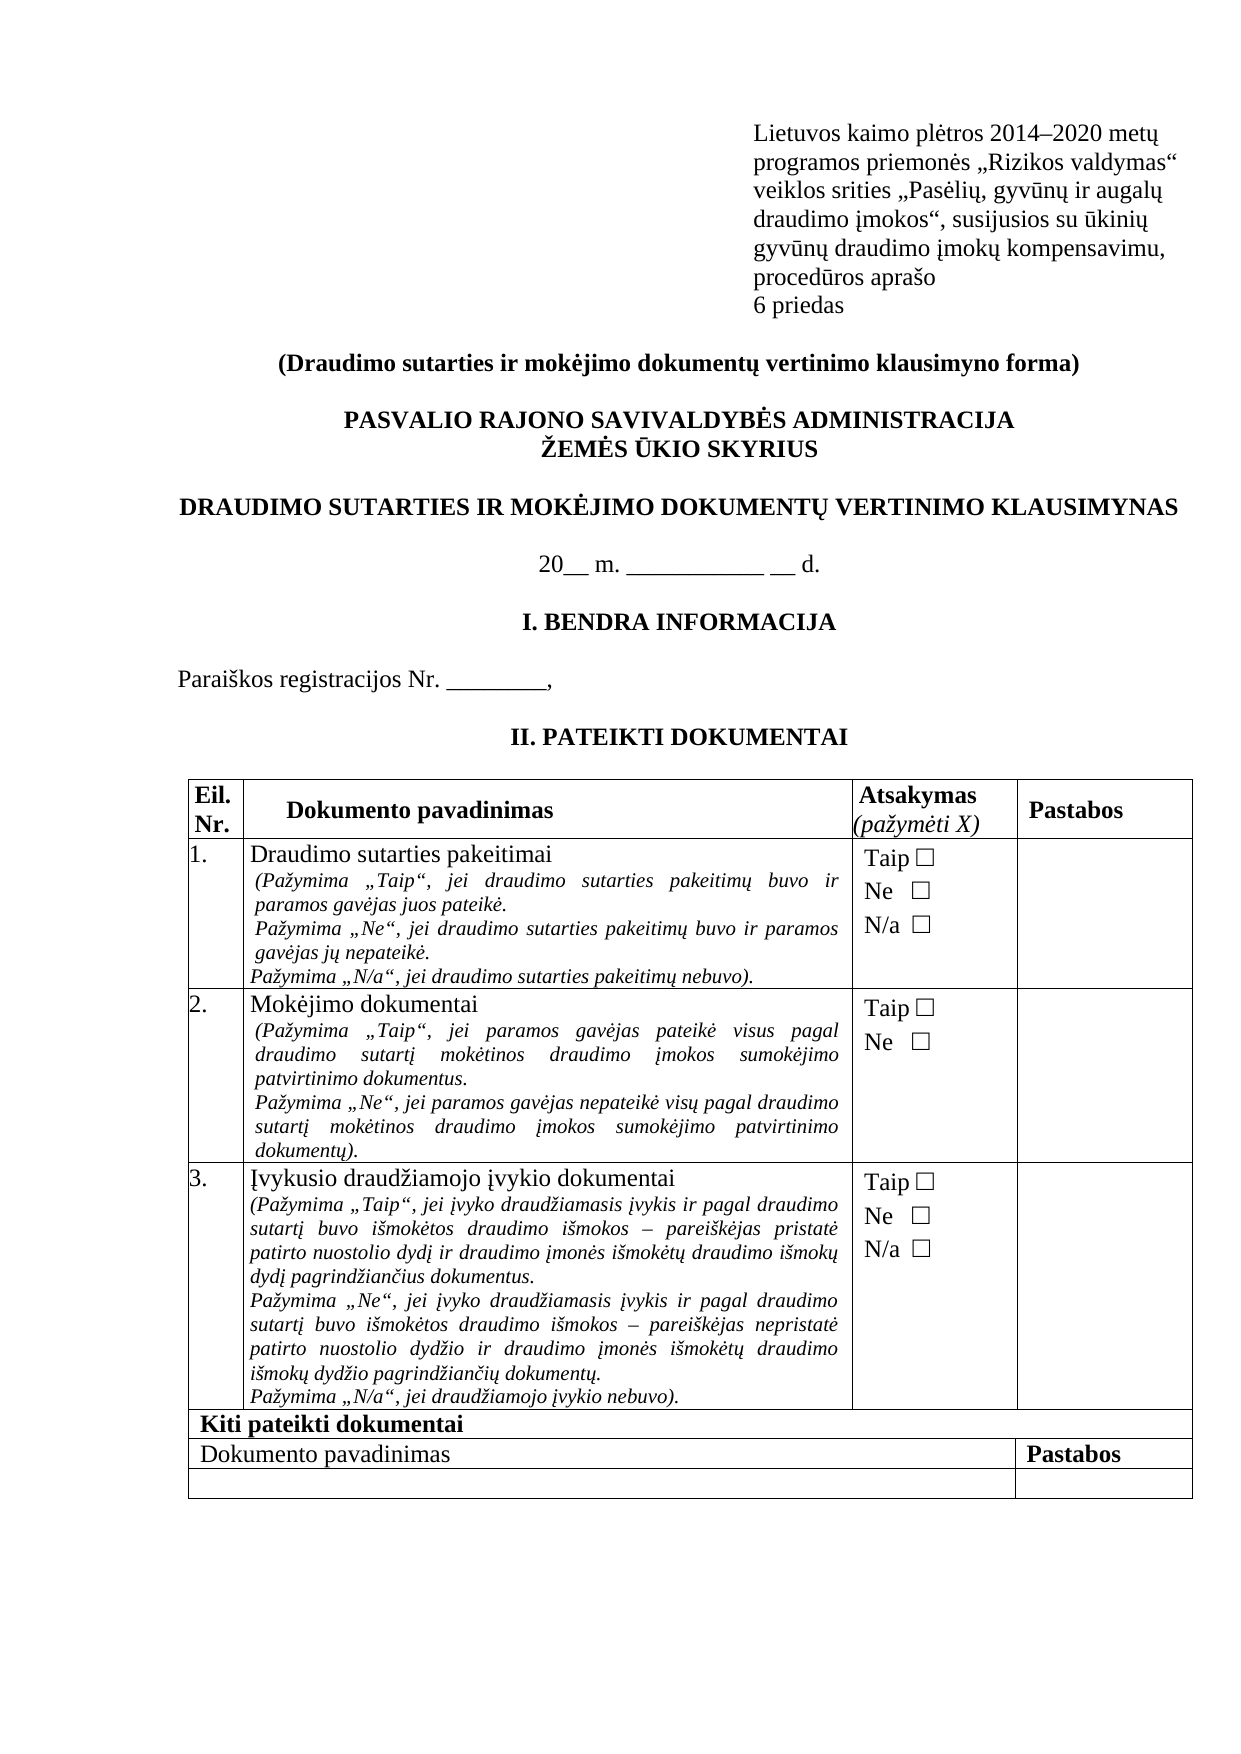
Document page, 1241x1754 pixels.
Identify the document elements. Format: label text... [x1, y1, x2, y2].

table_cell Įvykusio draudžiamojo įvykio dokumentai (Pažymima „Taip“, jei įvyko draudžiamasis įvykis ir pagal draudimo sutartį buvo išmokėtos draudimo išmokos – pareiškėjas pristatė patirto nuostolio dydį ir draudimo įmonės išmokėtų draudimo išmokų dydį pagrindžiančius dokumentus. Pažymima „Ne“, jei įvyko draudžiamasis įvykis ir pagal draudimo sutartį buvo išmokėtos draudimo išmokos – pareiškėjas nepristatė patirto nuostolio dydžio ir draudimo įmonės išmokėtų draudimo išmokų dydžio pagrindžiančių dokumentų. Pažymima „N/a“, jei draudžiamojo įvykio nebuvo). [244, 1163, 852, 1408]
text gyvūnų draudimo įmokų kompensavimu, [753, 233, 1181, 262]
text DRAUDIMO SUTARTIES IR MOKĖJIMO DOKUMENTŲ VERTINIMO KLAUSIMYNAS [177, 492, 1181, 521]
table_cell Dokumento pavadinimas [189, 1439, 1015, 1468]
text draudimo įmokos“, susijusios su ūkinių [753, 204, 1181, 233]
text 20__ m. ___________ __ d. [177, 549, 1181, 578]
text I. BENDRA INFORMACIJA [177, 607, 1181, 636]
table_cell [1018, 989, 1192, 1162]
text 6 priedas [753, 291, 1181, 319]
text II. PATEIKTI DOKUMENTAI [177, 722, 1181, 751]
table_header Atsakymas (pažymėti X) [853, 780, 1017, 838]
table_cell [189, 1469, 1015, 1498]
table_cell Pastabos [1016, 1439, 1192, 1468]
table_cell 3. [189, 1163, 243, 1408]
text ŽEMĖS ŪKIO SKYRIUS [177, 434, 1181, 463]
table_cell Mokėjimo dokumentai (Pažymima „Taip“, jei paramos gavėjas pateikė visus pagal draudimo sutartį mokėtinos draudimo įmokos sumokėjimo patvirtinimo dokumentus. Pažymima „Ne“, jei paramos gavėjas nepateikė visų pagal draudimo sutartį mokėtinos draudimo įmokos sumokėjimo patvirtinimo dokumentų). [244, 989, 852, 1162]
table_header Dokumento pavadinimas [244, 780, 852, 838]
table_cell Taip □ Ne □ N/a □ [853, 1163, 1017, 1408]
table_cell Taip □ Ne □ [853, 989, 1017, 1162]
table_cell [1016, 1469, 1192, 1498]
table_cell Taip □ Ne □ N/a □ [853, 839, 1017, 988]
table_cell Draudimo sutarties pakeitimai (Pažymima „Taip“, jei draudimo sutarties pakeitimų buvo ir paramos gavėjas juos pateikė. Pažymima „Ne“, jei draudimo sutarties pakeitimų buvo ir paramos gavėjas jų nepateikė. Pažymima „N/a“, jei draudimo sutarties pakeitimų nebuvo). [244, 839, 852, 988]
text Paraiškos registracijos Nr. ________, [177, 664, 1181, 693]
table_header Pastabos [1018, 780, 1192, 838]
text programos priemonės „Rizikos valdymas“ veiklos srities „Pasėlių, gyvūnų ir augalų [753, 147, 1181, 204]
table_header Eil. Nr. [189, 780, 243, 838]
text (Draudimo sutarties ir mokėjimo dokumentų vertinimo klausimyno forma) [177, 348, 1181, 377]
text procedūros aprašo [753, 262, 1181, 291]
table_cell [1018, 1163, 1192, 1408]
text Lietuvos kaimo plėtros 2014–2020 metų [753, 118, 1181, 147]
text PASVALIO RAJONO SAVIVALDYBĖS ADMINISTRACIJA [177, 406, 1181, 434]
table_cell [1018, 839, 1192, 988]
table_cell 1. [189, 839, 243, 988]
table_cell Kiti pateikti dokumentai [189, 1410, 1192, 1438]
table_cell 2. [189, 989, 243, 1162]
